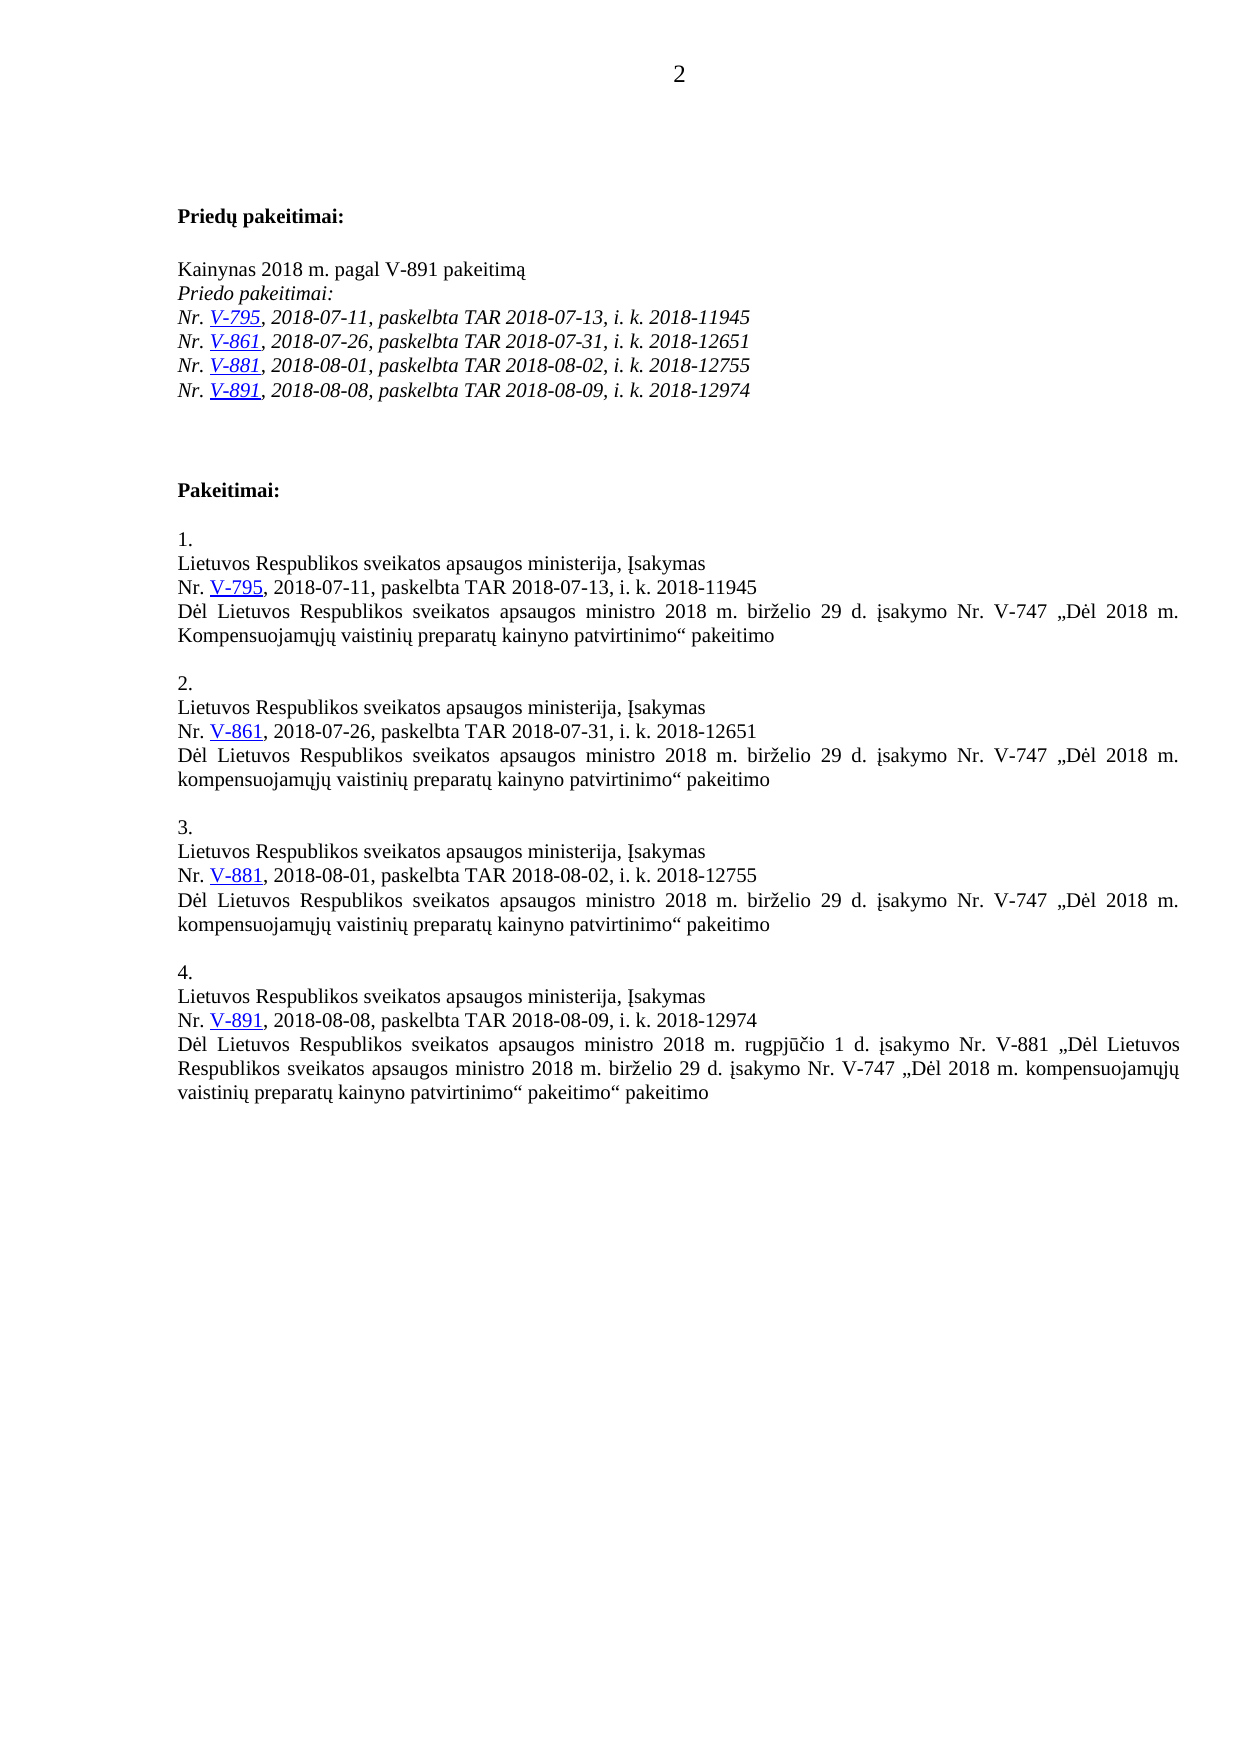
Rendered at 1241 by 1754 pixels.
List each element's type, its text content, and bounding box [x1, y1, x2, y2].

text Nr. V-881, 2018-08-01, paskelbta TAR 2018-08-02, i. k. 2018-12755 [177, 353, 1181, 377]
text Nr. V-861, 2018-07-26, paskelbta TAR 2018-07-31, i. k. 2018-12651 [177, 329, 1181, 353]
text Lietuvos Respublikos sveikatos apsaugos ministerija, Įsakymas [177, 839, 1181, 863]
text Lietuvos Respublikos sveikatos apsaugos ministerija, Įsakymas [177, 984, 1181, 1008]
text Priedo pakeitimai: [177, 281, 1181, 305]
text 3. [177, 815, 1181, 839]
text Nr. V-881, 2018-08-01, paskelbta TAR 2018-08-02, i. k. 2018-12755 [177, 863, 1181, 887]
text Dėl Lietuvos Respublikos sveikatos apsaugos ministro 2018 m. rugpjūčio 1 d. įsakymo Nr. V-881 „Dėl Lietuvos Respublikos sveikatos apsaugos ministro 2018 m. birželio 29 d. įsakymo Nr. V-747 „Dėl 2018 m. kompensuojamųjų vaistinių preparatų kainyno patvirtinimo“ pakeitimo“ pakeitimo [177, 1032, 1181, 1104]
text Pakeitimai: [177, 478, 1181, 502]
text Nr. V-861, 2018-07-26, paskelbta TAR 2018-07-31, i. k. 2018-12651 [177, 719, 1181, 743]
text 1. [177, 527, 1181, 551]
text Lietuvos Respublikos sveikatos apsaugos ministerija, Įsakymas [177, 695, 1181, 719]
text Nr. V-795, 2018-07-11, paskelbta TAR 2018-07-13, i. k. 2018-11945 [177, 575, 1181, 599]
text Dėl Lietuvos Respublikos sveikatos apsaugos ministro 2018 m. birželio 29 d. įsakymo Nr. V-747 „Dėl 2018 m. Kompensuojamųjų vaistinių preparatų kainyno patvirtinimo“ pakeitimo [177, 599, 1181, 647]
text Kainynas 2018 m. pagal V-891 pakeitimą [177, 257, 1181, 281]
text Nr. V-891, 2018-08-08, paskelbta TAR 2018-08-09, i. k. 2018-12974 [177, 1008, 1181, 1032]
text Lietuvos Respublikos sveikatos apsaugos ministerija, Įsakymas [177, 551, 1181, 575]
text Dėl Lietuvos Respublikos sveikatos apsaugos ministro 2018 m. birželio 29 d. įsakymo Nr. V-747 „Dėl 2018 m. kompensuojamųjų vaistinių preparatų kainyno patvirtinimo“ pakeitimo [177, 743, 1181, 791]
text 4. [177, 960, 1181, 984]
text Priedų pakeitimai: [177, 204, 1181, 228]
text Nr. V-891, 2018-08-08, paskelbta TAR 2018-08-09, i. k. 2018-12974 [177, 377, 1181, 402]
text Dėl Lietuvos Respublikos sveikatos apsaugos ministro 2018 m. birželio 29 d. įsakymo Nr. V-747 „Dėl 2018 m. kompensuojamųjų vaistinių preparatų kainyno patvirtinimo“ pakeitimo [177, 887, 1181, 936]
text Nr. V-795, 2018-07-11, paskelbta TAR 2018-07-13, i. k. 2018-11945 [177, 305, 1181, 329]
text 2. [177, 671, 1181, 695]
